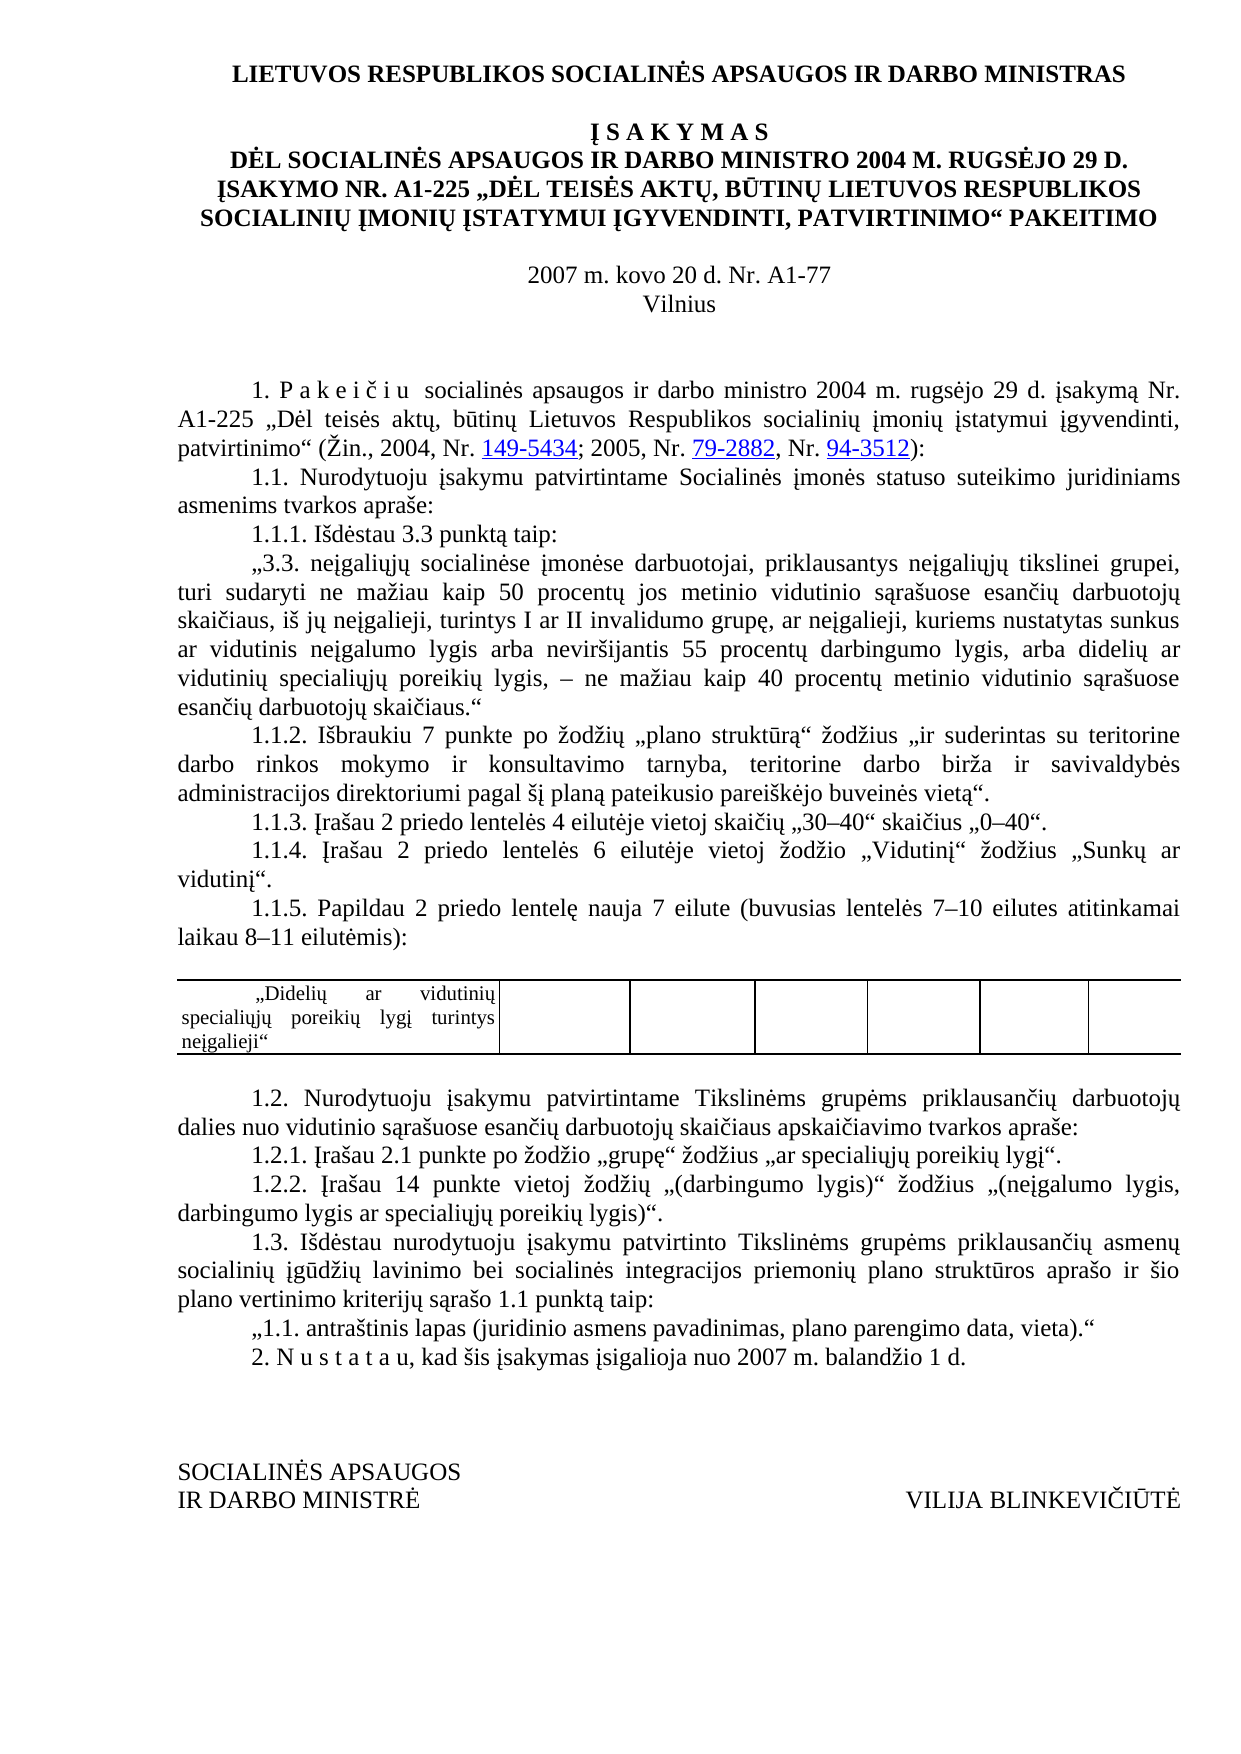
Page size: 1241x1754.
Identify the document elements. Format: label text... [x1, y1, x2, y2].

text 1.1. Nurodytuoju įsakymu patvirtintame Socialinės įmonės statuso suteikimo juridiniams asmenims tvarkos apraše: [177, 462, 1181, 519]
text 1.1.1. Išdėstau 3.3 punktą taip: [177, 519, 1181, 548]
text Vilnius [177, 289, 1181, 318]
table_header [981, 981, 1088, 1053]
text 1.1.5. Papildau 2 priedo lentelę nauja 7 eilute (buvusias lentelės 7–10 eilutes atitinkamai laikau 8–11 eilutėmis): [177, 893, 1181, 950]
text 1.2. Nurodytuoju įsakymu patvirtintame Tikslinėms grupėms priklausančių darbuotojų dalies nuo vidutinio sąrašuose esančių darbuotojų skaičiaus apskaičiavimo tvarkos apraše: [177, 1083, 1181, 1141]
table_header [868, 981, 979, 1053]
table_header [756, 981, 867, 1053]
text Į S A K Y M A S [177, 117, 1181, 145]
table_header [1089, 981, 1181, 1053]
table_header [631, 981, 754, 1053]
table_header [500, 981, 629, 1053]
text 1.3. Išdėstau nurodytuoju įsakymu patvirtinto Tikslinėms grupėms priklausančių asmenų socialinių įgūdžių lavinimo bei socialinės integracijos priemonių plano struktūros aprašo ir šio plano vertinimo kriterijų sąrašo 1.1 punktą taip: [177, 1227, 1181, 1313]
text 1. Pakeičiu socialinės apsaugos ir darbo ministro 2004 m. rugsėjo 29 d. įsakymą Nr. A1-225 „Dėl teisės aktų, būtinų Lietuvos Respublikos socialinių įmonių įstatymui įgyvendinti, patvirtinimo“ (Žin., 2004, Nr. 149-5434; 2005, Nr. 79-2882, Nr. 94-3512): [177, 375, 1181, 462]
text 1.1.2. Išbraukiu 7 punkte po žodžių „plano struktūrą“ žodžius „ir suderintas su teritorine darbo rinkos mokymo ir konsultavimo tarnyba, teritorine darbo birža ir savivaldybės administracijos direktoriumi pagal šį planą pateikusio pareiškėjo buveinės vietą“. [177, 720, 1181, 807]
text „1.1. antraštinis lapas (juridinio asmens pavadinimas, plano parengimo data, vieta).“ [177, 1313, 1181, 1342]
text 2. Nustatau, kad šis įsakymas įsigalioja nuo 2007 m. balandžio 1 d. [177, 1342, 1181, 1371]
text IR DARBO MINISTRĖ VILIJA BLINKEVIČIŪTĖ [177, 1486, 1181, 1514]
text 1.2.2. Įrašau 14 punkte vietoj žodžių „(darbingumo lygis)“ žodžius „(neįgalumo lygis, darbingumo lygis ar specialiųjų poreikių lygis)“. [177, 1169, 1181, 1227]
text 1.1.4. Įrašau 2 priedo lentelės 6 eilutėje vietoj žodžio „Vidutinį“ žodžius „Sunkų ar vidutinį“. [177, 835, 1181, 893]
text 1.1.3. Įrašau 2 priedo lentelės 4 eilutėje vietoj skaičių „30–40“ skaičius „0–40“. [177, 807, 1181, 835]
text „3.3. neįgaliųjų socialinėse įmonėse darbuotojai, priklausantys neįgaliųjų tikslinei grupei, turi sudaryti ne mažiau kaip 50 procentų jos metinio vidutinio sąrašuose esančių darbuotojų skaičiaus, iš jų neįgalieji, turintys I ar II invalidumo grupę, ar neįgalieji, kuriems nustatytas sunkus ar vidutinis neįgalumo lygis arba neviršijantis 55 procentų darbingumo lygis, arba didelių ar vidutinių specialiųjų poreikių lygis, – ne mažiau kaip 40 procentų metinio vidutinio sąrašuose esančių darbuotojų skaičiaus.“ [177, 548, 1181, 720]
text 1.2.1. Įrašau 2.1 punkte po žodžio „grupę“ žodžius „ar specialiųjų poreikių lygį“. [177, 1141, 1181, 1169]
text LIETUVOS RESPUBLIKOS SOCIALINĖS APSAUGOS IR DARBO MINISTRAS [177, 59, 1181, 88]
text 2007 m. kovo 20 d. Nr. A1-77 [177, 260, 1181, 289]
text DĖL SOCIALINĖS APSAUGOS IR DARBO MINISTRO 2004 M. RUGSĖJO 29 D. ĮSAKYMO NR. A1-225 „DĖL TEISĖS AKTŲ, BŪTINŲ LIETUVOS RESPUBLIKOS SOCIALINIŲ ĮMONIŲ ĮSTATYMUI ĮGYVENDINTI, PATVIRTINIMO“ PAKEITIMO [177, 145, 1181, 232]
text SOCIALINĖS APSAUGOS [177, 1457, 1181, 1486]
